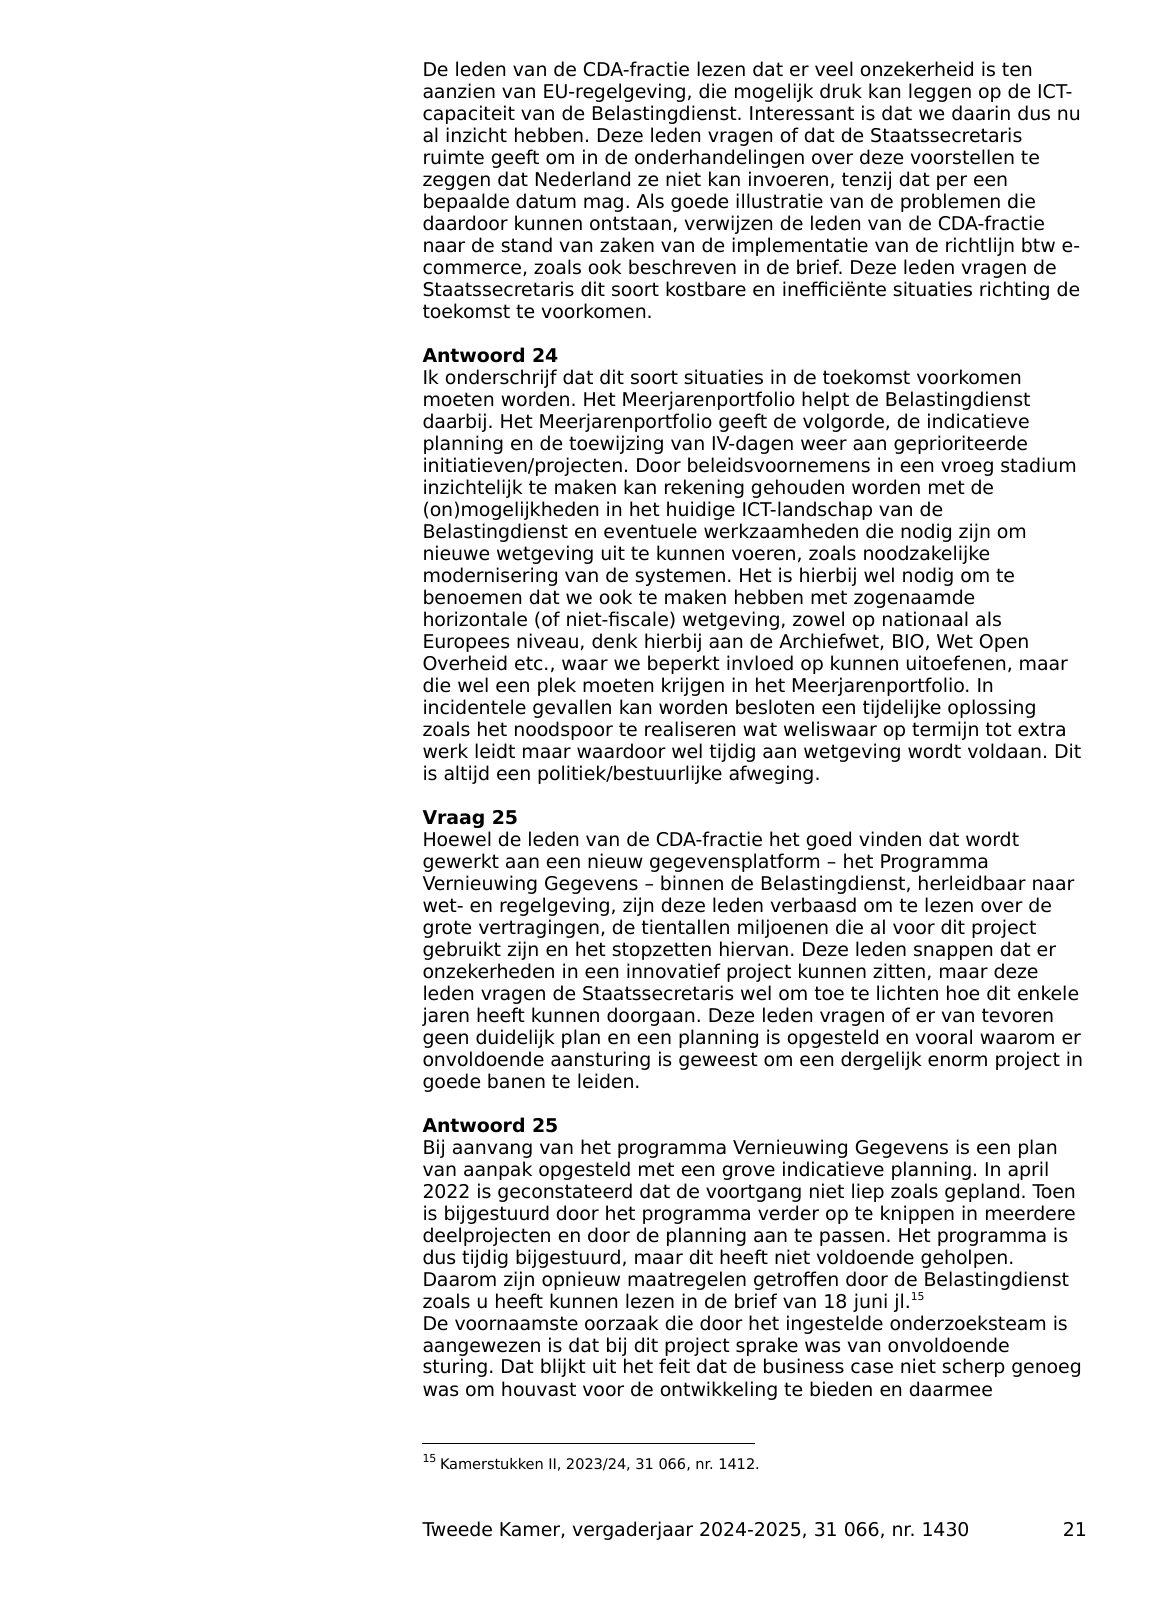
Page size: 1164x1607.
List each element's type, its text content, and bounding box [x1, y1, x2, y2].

text Antwoord 25 [422, 1115, 1087, 1137]
text Antwoord 24 [422, 345, 1087, 367]
text De voornaamste oorzaak die door het ingestelde onderzoeksteam is aangewezen is dat bij dit project sprake was van onvoldoende sturing. Dat blijkt uit het feit dat de business case niet scherp genoeg was om houvast voor de ontwikkeling te bieden en daarmee [422, 1312, 1087, 1400]
text De leden van de CDA-fractie lezen dat er veel onzekerheid is ten aanzien van EU-regelgeving, die mogelijk druk kan leggen op de ICT-capaciteit van de Belastingdienst. Interessant is dat we daarin dus nu al inzicht hebben. Deze leden vragen of dat de Staatssecretaris ruimte geeft om in de onderhandelingen over deze voorstellen te zeggen dat Nederland ze niet kan invoeren, tenzij dat per een bepaalde datum mag. Als goede illustratie van de problemen die daardoor kunnen ontstaan, verwijzen de leden van de CDA-fractie naar de stand van zaken van de implementatie van de richtlijn btw e-commerce, zoals ook beschreven in de brief. Deze leden vragen de Staatssecretaris dit soort kostbare en inefficiënte situaties richting de toekomst te voorkomen. [422, 59, 1087, 323]
text Kamerstukken II, 2023/24, 31 066, nr. 1412. [422, 1452, 1087, 1474]
text Bij aanvang van het programma Vernieuwing Gegevens is een plan van aanpak opgesteld met een grove indicatieve planning. In april 2022 is geconstateerd dat de voortgang niet liep zoals gepland. Toen is bijgestuurd door het programma verder op te knippen in meerdere deelprojecten en door de planning aan te passen. Het programma is dus tijdig bijgestuurd, maar dit heeft niet voldoende geholpen. Daarom zijn opnieuw maatregelen getroffen door de Belastingdienst zoals u heeft kunnen lezen in de brief van 18 juni jl. [422, 1137, 1087, 1312]
text Ik onderschrijf dat dit soort situaties in de toekomst voorkomen moeten worden. Het Meerjarenportfolio helpt de Belastingdienst daarbij. Het Meerjarenportfolio geeft de volgorde, de indicatieve planning en de toewijzing van IV-dagen weer aan geprioriteerde initiatieven/projecten. Door beleidsvoornemens in een vroeg stadium inzichtelijk te maken kan rekening gehouden worden met de (on)mogelijkheden in het huidige ICT-landschap van de Belastingdienst en eventuele werkzaamheden die nodig zijn om nieuwe wetgeving uit te kunnen voeren, zoals noodzakelijke modernisering van de systemen. Het is hierbij wel nodig om te benoemen dat we ook te maken hebben met zogenaamde horizontale (of niet-fiscale) wetgeving, zowel op nationaal als Europees niveau, denk hierbij aan de Archiefwet, BIO, Wet Open Overheid etc., waar we beperkt invloed op kunnen uitoefenen, maar die wel een plek moeten krijgen in het Meerjarenportfolio. In incidentele gevallen kan worden besloten een tijdelijke oplossing zoals het noodspoor te realiseren wat weliswaar op termijn tot extra werk leidt maar waardoor wel tijdig aan wetgeving wordt voldaan. Dit is altijd een politiek/bestuurlijke afweging. [422, 367, 1087, 784]
text Vraag 25 [422, 807, 1087, 829]
text Hoewel de leden van de CDA-fractie het goed vinden dat wordt gewerkt aan een nieuw gegevensplatform – het Programma Vernieuwing Gegevens – binnen de Belastingdienst, herleidbaar naar wet- en regelgeving, zijn deze leden verbaasd om te lezen over de grote vertragingen, de tientallen miljoenen die al voor dit project gebruikt zijn en het stopzetten hiervan. Deze leden snappen dat er onzekerheden in een innovatief project kunnen zitten, maar deze leden vragen de Staatssecretaris wel om toe te lichten hoe dit enkele jaren heeft kunnen doorgaan. Deze leden vragen of er van tevoren geen duidelijk plan en een planning is opgesteld en vooral waarom er onvoldoende aansturing is geweest om een dergelijk enorm project in goede banen te leiden. [422, 829, 1087, 1092]
